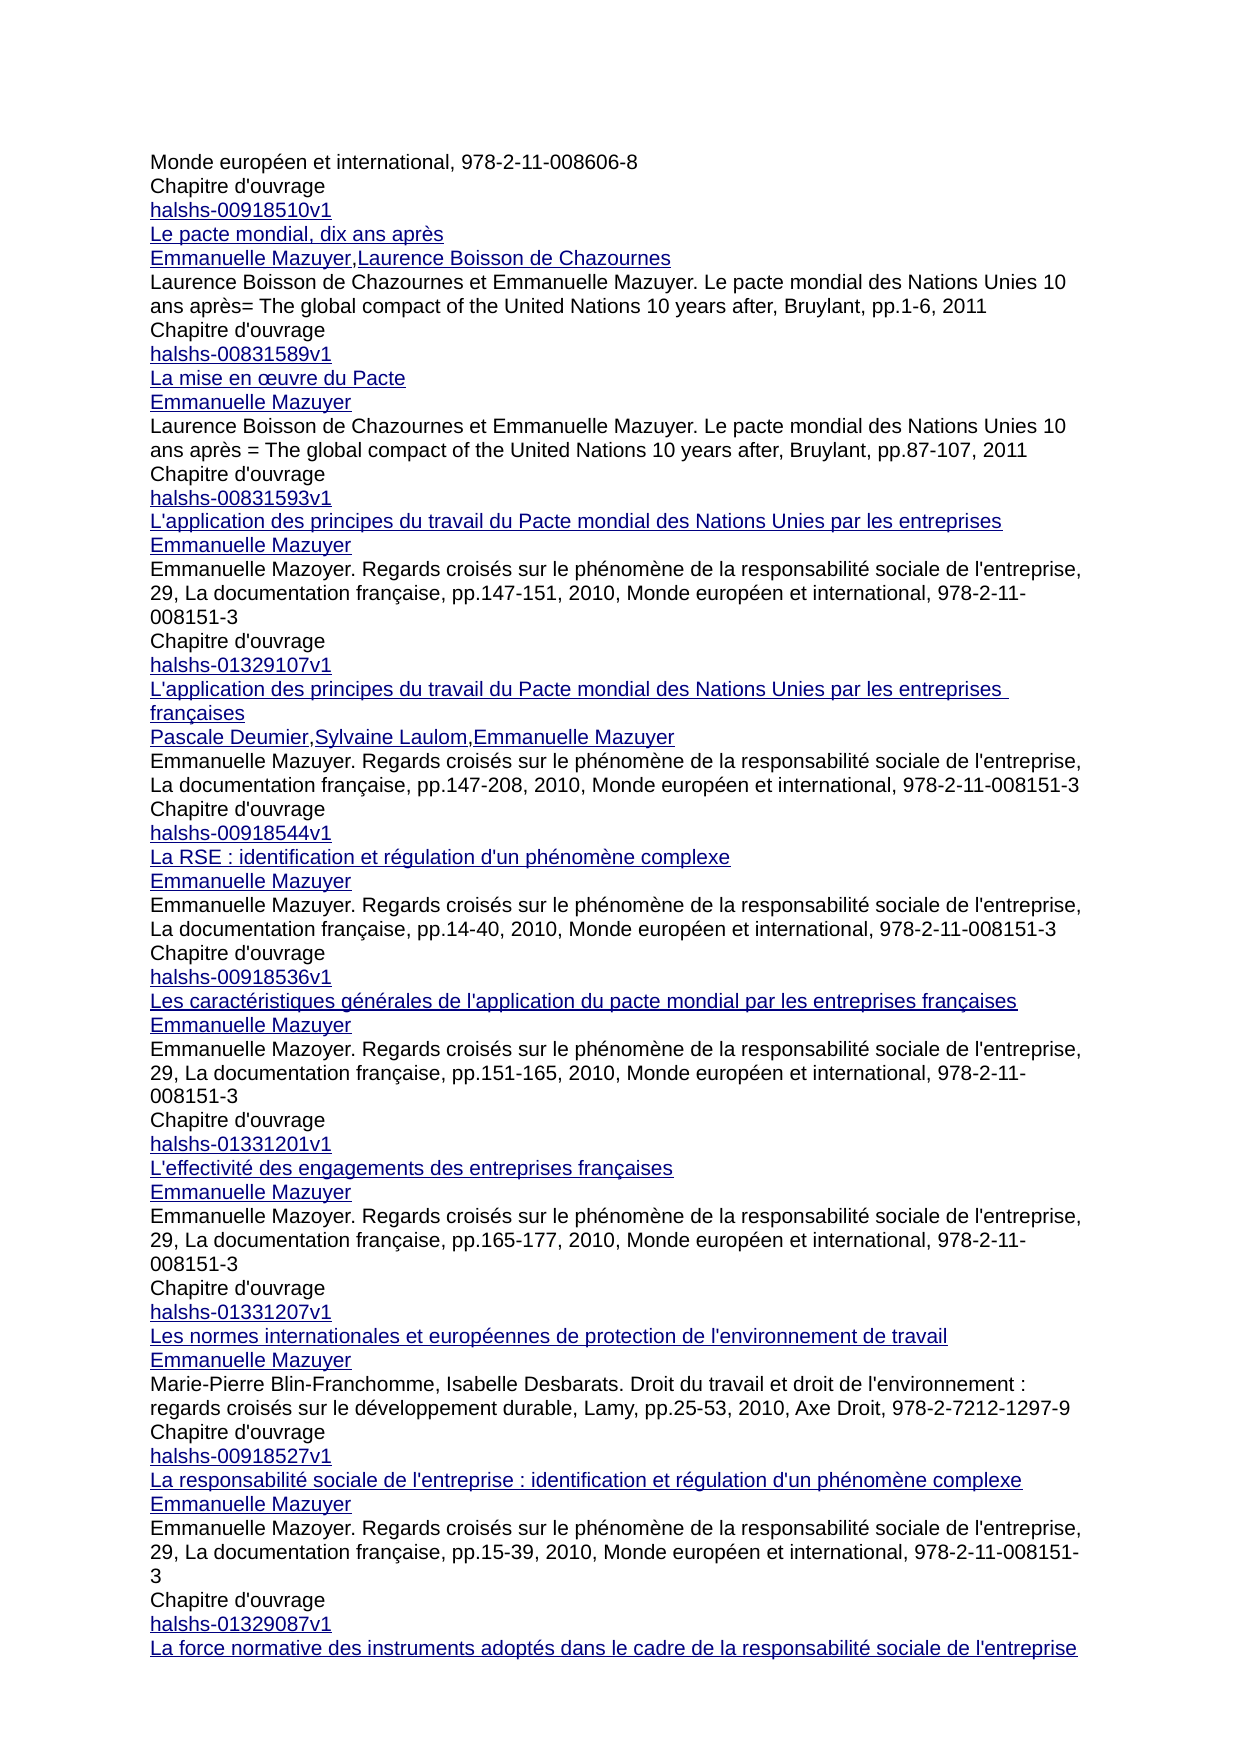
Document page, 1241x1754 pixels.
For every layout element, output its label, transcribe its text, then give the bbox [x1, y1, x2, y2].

table_cell Le pacte mondial, dix ans après Emmanuelle Mazuyer,Laurence Boisson de Chazournes Laurence Boisson de Chazournes et Emmanuelle Mazuyer. Le pacte mondial des Nations Unies 10 ans après= The global compact of the United Nations 10 years after, Bruylant, pp.1-6, 2011 Chapitre d'ouvrage halshs-00831589v1 [150, 222, 1090, 366]
table_cell La mise en œuvre du Pacte Emmanuelle Mazuyer Laurence Boisson de Chazournes et Emmanuelle Mazuyer. Le pacte mondial des Nations Unies 10 ans après = The global compact of the United Nations 10 years after, Bruylant, pp.87-107, 2011 Chapitre d'ouvrage halshs-00831593v1 [150, 366, 1090, 509]
table_cell La RSE : identification et régulation d'un phénomène complexe Emmanuelle Mazuyer Emmanuelle Mazuyer. Regards croisés sur le phénomène de la responsabilité sociale de l'entreprise, La documentation française, pp.14-40, 2010, Monde européen et international, 978-2-11-008151-3 Chapitre d'ouvrage halshs-00918536v1 [150, 845, 1090, 988]
table_cell Les caractéristiques générales de l'application du pacte mondial par les entreprises françaises Emmanuelle Mazuyer Emmanuelle Mazoyer. Regards croisés sur le phénomène de la responsabilité sociale de l'entreprise, 29, La documentation française, pp.151-165, 2010, Monde européen et international, 978-2-11-008151-3 Chapitre d'ouvrage halshs-01331201v1 [150, 989, 1090, 1156]
table_cell L'application des principes du travail du Pacte mondial des Nations Unies par les entreprises françaises Pascale Deumier,Sylvaine Laulom,Emmanuelle Mazuyer Emmanuelle Mazuyer. Regards croisés sur le phénomène de la responsabilité sociale de l'entreprise, La documentation française, pp.147-208, 2010, Monde européen et international, 978-2-11-008151-3 Chapitre d'ouvrage halshs-00918544v1 [150, 677, 1090, 845]
table_cell L'effectivité des engagements des entreprises françaises Emmanuelle Mazuyer Emmanuelle Mazoyer. Regards croisés sur le phénomène de la responsabilité sociale de l'entreprise, 29, La documentation française, pp.165-177, 2010, Monde européen et international, 978-2-11-008151-3 Chapitre d'ouvrage halshs-01331207v1 [150, 1156, 1090, 1324]
table_cell Les normes internationales et européennes de protection de l'environnement de travail Emmanuelle Mazuyer Marie-Pierre Blin-Franchomme, Isabelle Desbarats. Droit du travail et droit de l'environnement : regards croisés sur le développement durable, Lamy, pp.25-53, 2010, Axe Droit, 978-2-7212-1297-9 Chapitre d'ouvrage halshs-00918527v1 [150, 1324, 1090, 1468]
table_cell La responsabilité sociale des entreprises et la lutte contre les changements climatiques Emmanuelle Mazuyer,Isabelle Michallet Sandrine Maljean-Dubois et Apolline Roger. L'implication des entreprises dans les politiques climatiques : entre autorégulation et corégulation, La documentation française, pp.27-50, 2011, Monde européen et international, 978-2-11-008606-8 Chapitre d'ouvrage halshs-00918510v1 [150, 150, 1090, 222]
table_cell La responsabilité sociale de l'entreprise : identification et régulation d'un phénomène complexe Emmanuelle Mazuyer Emmanuelle Mazoyer. Regards croisés sur le phénomène de la responsabilité sociale de l'entreprise, 29, La documentation française, pp.15-39, 2010, Monde européen et international, 978-2-11-008151-3 Chapitre d'ouvrage halshs-01329087v1 [150, 1468, 1090, 1635]
table_cell L'application des principes du travail du Pacte mondial des Nations Unies par les entreprises Emmanuelle Mazuyer Emmanuelle Mazoyer. Regards croisés sur le phénomène de la responsabilité sociale de l'entreprise, 29, La documentation française, pp.147-151, 2010, Monde européen et international, 978-2-11-008151-3 Chapitre d'ouvrage halshs-01329107v1 [150, 509, 1090, 677]
table_cell La force normative des instruments adoptés dans le cadre de la responsabilité sociale de l'entreprise [150, 1635, 1090, 1659]
